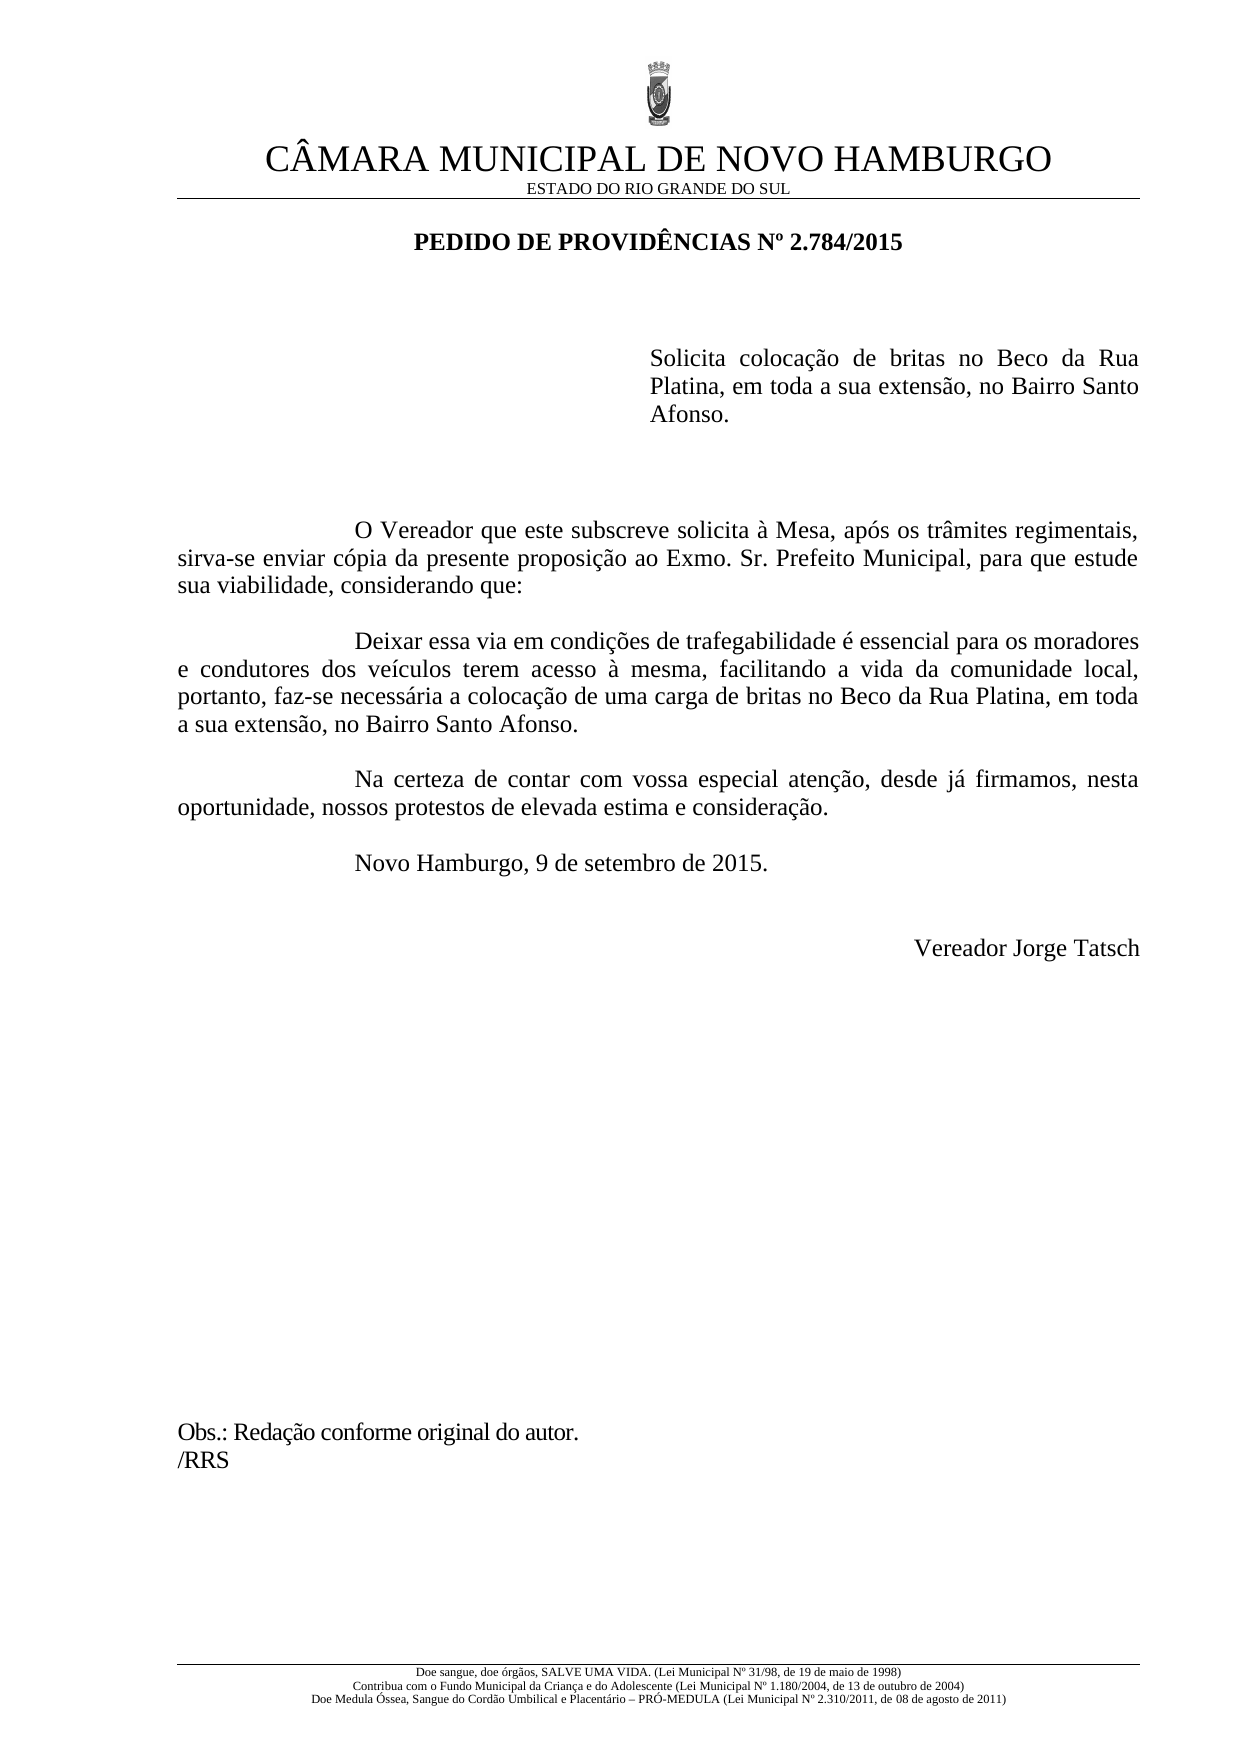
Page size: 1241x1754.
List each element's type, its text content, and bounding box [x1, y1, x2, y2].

list Solicita colocação de britas no Beco da Rua Platina, em toda a sua extensão, no Bairro Santo Afonso. [649, 344, 1140, 428]
text PEDIDO DE PROVIDÊNCIAS Nº 2.784/2015 [177, 228, 1140, 256]
text Vereador Jorge Tatsch [177, 934, 1140, 961]
text Deixar essa via em condições de trafegabilidade é essencial para os moradores e condutores dos veículos terem acesso à mesma, facilitando a vida da comunidade local, portanto, faz-se necessária a colocação de uma carga de britas no Beco da Rua Platina, em toda a sua extensão, no Bairro Santo Afonso. [177, 627, 1140, 738]
text O Vereador que este subscreve solicita à Mesa, após os trâmites regimentais, sirva-se enviar cópia da presente proposição ao Exmo. Sr. Prefeito Municipal, para que estude sua viabilidade, considerando que: [177, 516, 1140, 599]
text Novo Hamburgo, 9 de setembro de 2015. [177, 849, 1140, 876]
text /RRS [177, 1446, 1140, 1474]
text Obs.: Redação conforme original do autor. [177, 1418, 1140, 1446]
text Na certeza de contar com vossa especial atenção, desde já firmamos, nesta oportunidade, nossos protestos de elevada estima e consideração. [177, 766, 1140, 821]
